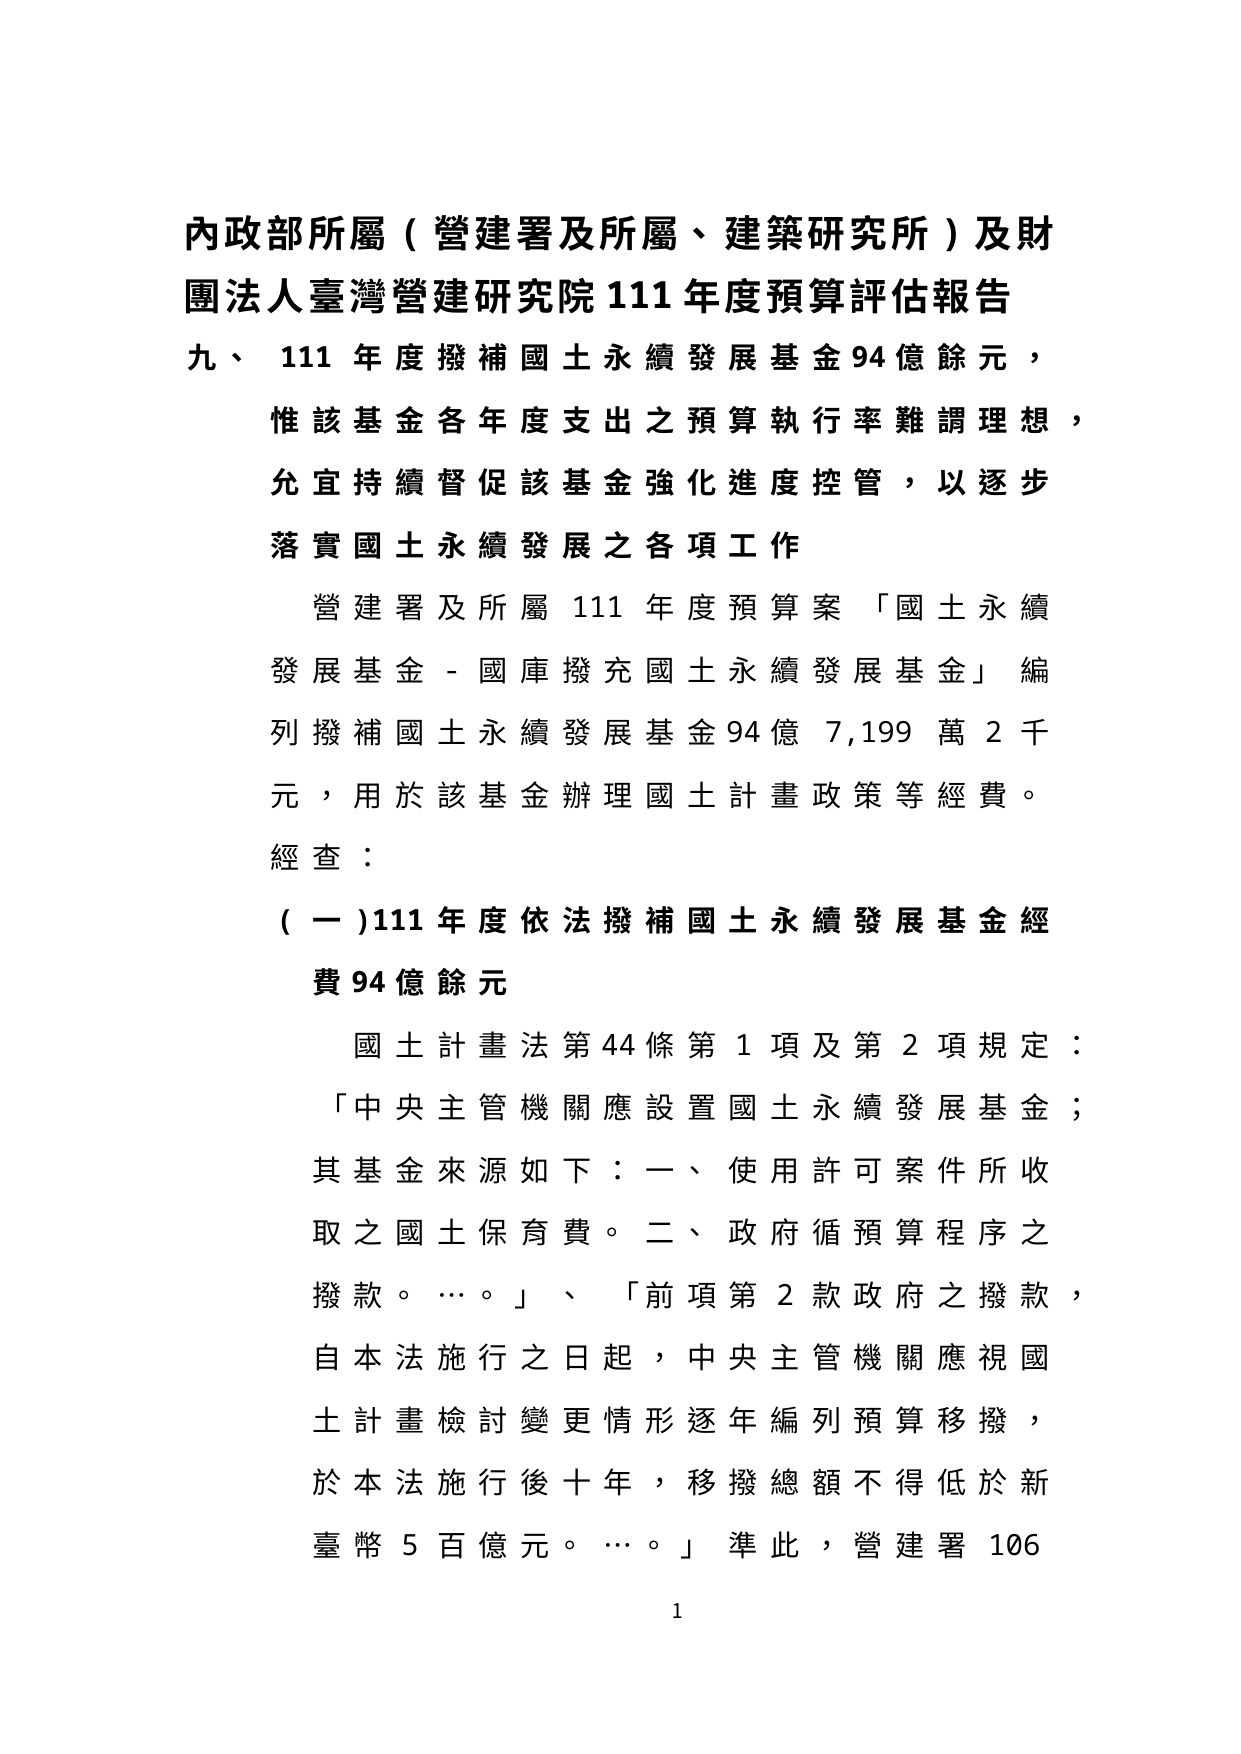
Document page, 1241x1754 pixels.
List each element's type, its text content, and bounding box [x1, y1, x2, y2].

text 九、111年度撥補國土永續發展基金94億餘元，惟該基金各年度支出之預算執行率難謂理想，允宜持續督促該基金強化進度控管，以逐步落實國土永續發展之各項工作 [181, 314, 1056, 564]
text 營建署及所屬111年度預算案「國土永續發展基金-國庫撥充國土永續發展基金」編列撥補國土永續發展基金94億7,199萬2千元，用於該基金辦理國土計畫政策等經費。經查： [240, 564, 1056, 877]
text (一)111年度依法撥補國土永續發展基金經費94億餘元 [240, 877, 1056, 1002]
text 國土計畫法第44條第1項及第2項規定：「中央主管機關應設置國土永續發展基金；其基金來源如下：一、使用許可案件所收取之國土保育費。二、政府循預算程序之撥款。…。」、「前項第2款政府之撥款，自本法施行之日起，中央主管機關應視國土計畫檢討變更情形逐年編列預算移撥，於本法施行後十年，移撥總額不得低於新臺幣5百億元。…。」準此，營建署106至109年度撥補國土永續發展基金各1億2,734萬5千元、1億2,016萬8千元、9,739萬3千元及9,154萬9千元，110年度預算撥補9,154萬9千元、截至110年8月底實際撥補4,702萬6千元，111年度預算案編列94億7,199萬2千元（詳表1）。 [269, 1002, 1056, 1564]
text 內政部所屬(營建署及所屬、建築研究所)及財團法人臺灣營建研究院111年度預算評估報告 [181, 189, 1056, 314]
